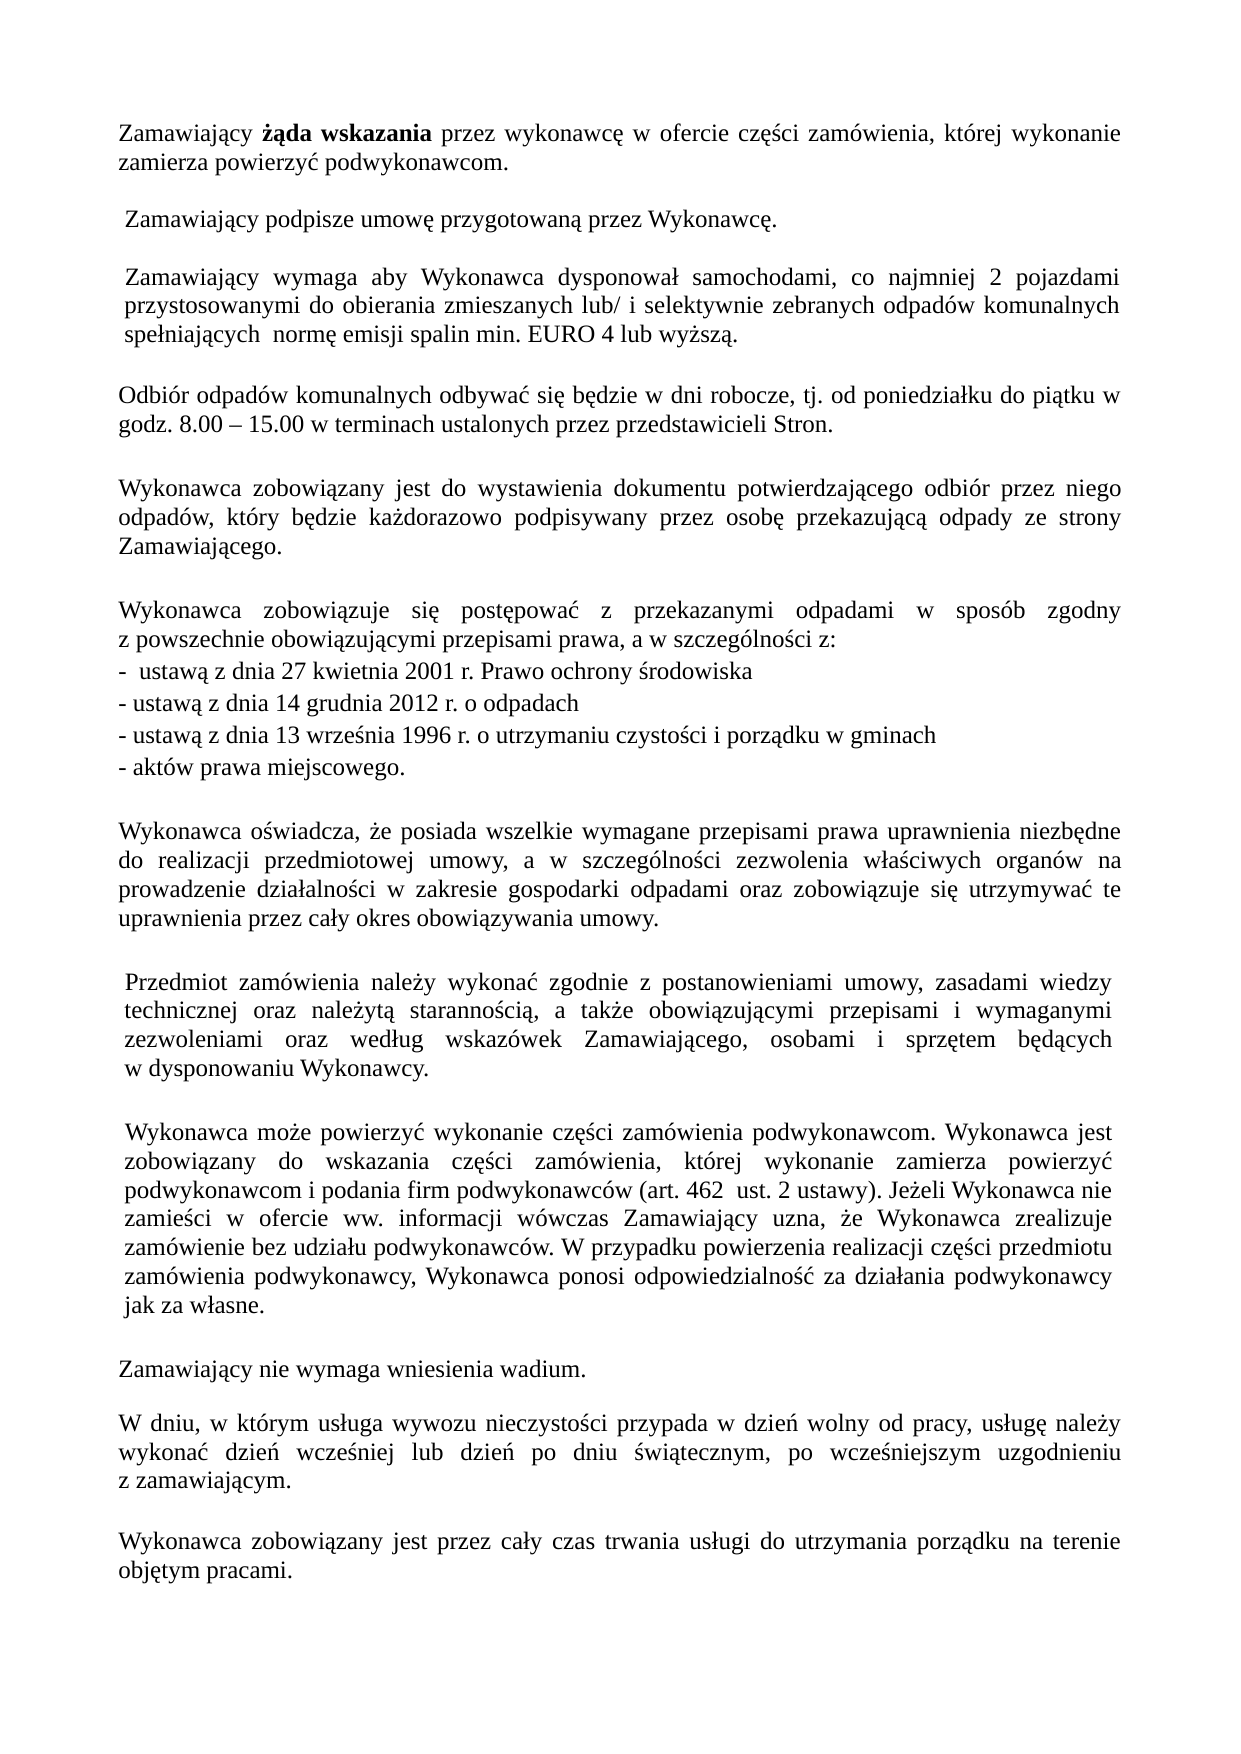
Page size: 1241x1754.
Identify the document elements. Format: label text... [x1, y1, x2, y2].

text Wykonawca może powierzyć wykonanie części zamówienia podwykonawcom. Wykonawca jest zobowiązany do wskazania części zamówienia, której wykonanie zamierza powierzyć podwykonawcom i podania firm podwykonawców (art. 462 ust. 2 ustawy). Jeżeli Wykonawca nie zamieści w ofercie ww. informacji wówczas Zamawiający uzna, że Wykonawca zrealizuje zamówienie bez udziału podwykonawców. W przypadku powierzenia realizacji części przedmiotu zamówienia podwykonawcy, Wykonawca ponosi odpowiedzialność za działania podwykonawcy jak za własne. [124, 1117, 1113, 1318]
text Wykonawca zobowiązany jest przez cały czas trwania usługi do utrzymania porządku na terenie objętym pracami. [118, 1526, 1122, 1583]
text - aktów prawa miejscowego. [118, 752, 1122, 781]
text W dniu, w którym usługa wywozu nieczystości przypada w dzień wolny od pracy, usługę należy wykonać dzień wcześniej lub dzień po dniu świątecznym, po wcześniejszym uzgodnieniu z zamawiającym. [118, 1408, 1122, 1494]
text Wykonawca zobowiązuje się postępować z przekazanymi odpadami w sposób zgodny z powszechnie obowiązującymi przepisami prawa, a w szczególności z: [118, 595, 1122, 653]
text - ustawą z dnia 14 grudnia 2012 r. o odpadach [118, 688, 1122, 717]
text - ustawą z dnia 27 kwietnia 2001 r. Prawo ochrony środowiska [118, 656, 1122, 685]
text Odbiór odpadów komunalnych odbywać się będzie w dni robocze, tj. od poniedziałku do piątku w godz. 8.00 – 15.00 w terminach ustalonych przez przedstawicieli Stron. [118, 381, 1122, 438]
text - ustawą z dnia 13 września 1996 r. o utrzymaniu czystości i porządku w gminach [118, 720, 1122, 749]
text Przedmiot zamówienia należy wykonać zgodnie z postanowieniami umowy, zasadami wiedzy technicznej oraz należytą starannością, a także obowiązującymi przepisami i wymaganymi zezwoleniami oraz według wskazówek Zamawiającego, osobami i sprzętem będących w dysponowaniu Wykonawcy. [124, 967, 1113, 1082]
text Zamawiający podpisze umowę przygotowaną przez Wykonawcę. [118, 204, 1122, 233]
text Wykonawca zobowiązany jest do wystawienia dokumentu potwierdzającego odbiór przez niego odpadów, który będzie każdorazowo podpisywany przez osobę przekazującą odpady ze strony Zamawiającego. [118, 473, 1122, 560]
text Zamawiający żąda wskazania przez wykonawcę w ofercie części zamówienia, której wykonanie zamierza powierzyć podwykonawcom. [118, 118, 1122, 176]
text Wykonawca oświadcza, że posiada wszelkie wymagane przepisami prawa uprawnienia niezbędne do realizacji przedmiotowej umowy, a w szczególności zezwolenia właściwych organów na prowadzenie działalności w zakresie gospodarki odpadami oraz zobowiązuje się utrzymywać te uprawnienia przez cały okres obowiązywania umowy. [118, 816, 1122, 931]
text Zamawiający wymaga aby Wykonawca dysponował samochodami, co najmniej 2 pojazdami przystosowanymi do obierania zmieszanych lub/ i selektywnie zebranych odpadów komunalnych spełniających normę emisji spalin min. EURO 4 lub wyższą. [124, 262, 1121, 348]
text Zamawiający nie wymaga wniesienia wadium. [118, 1354, 1122, 1383]
